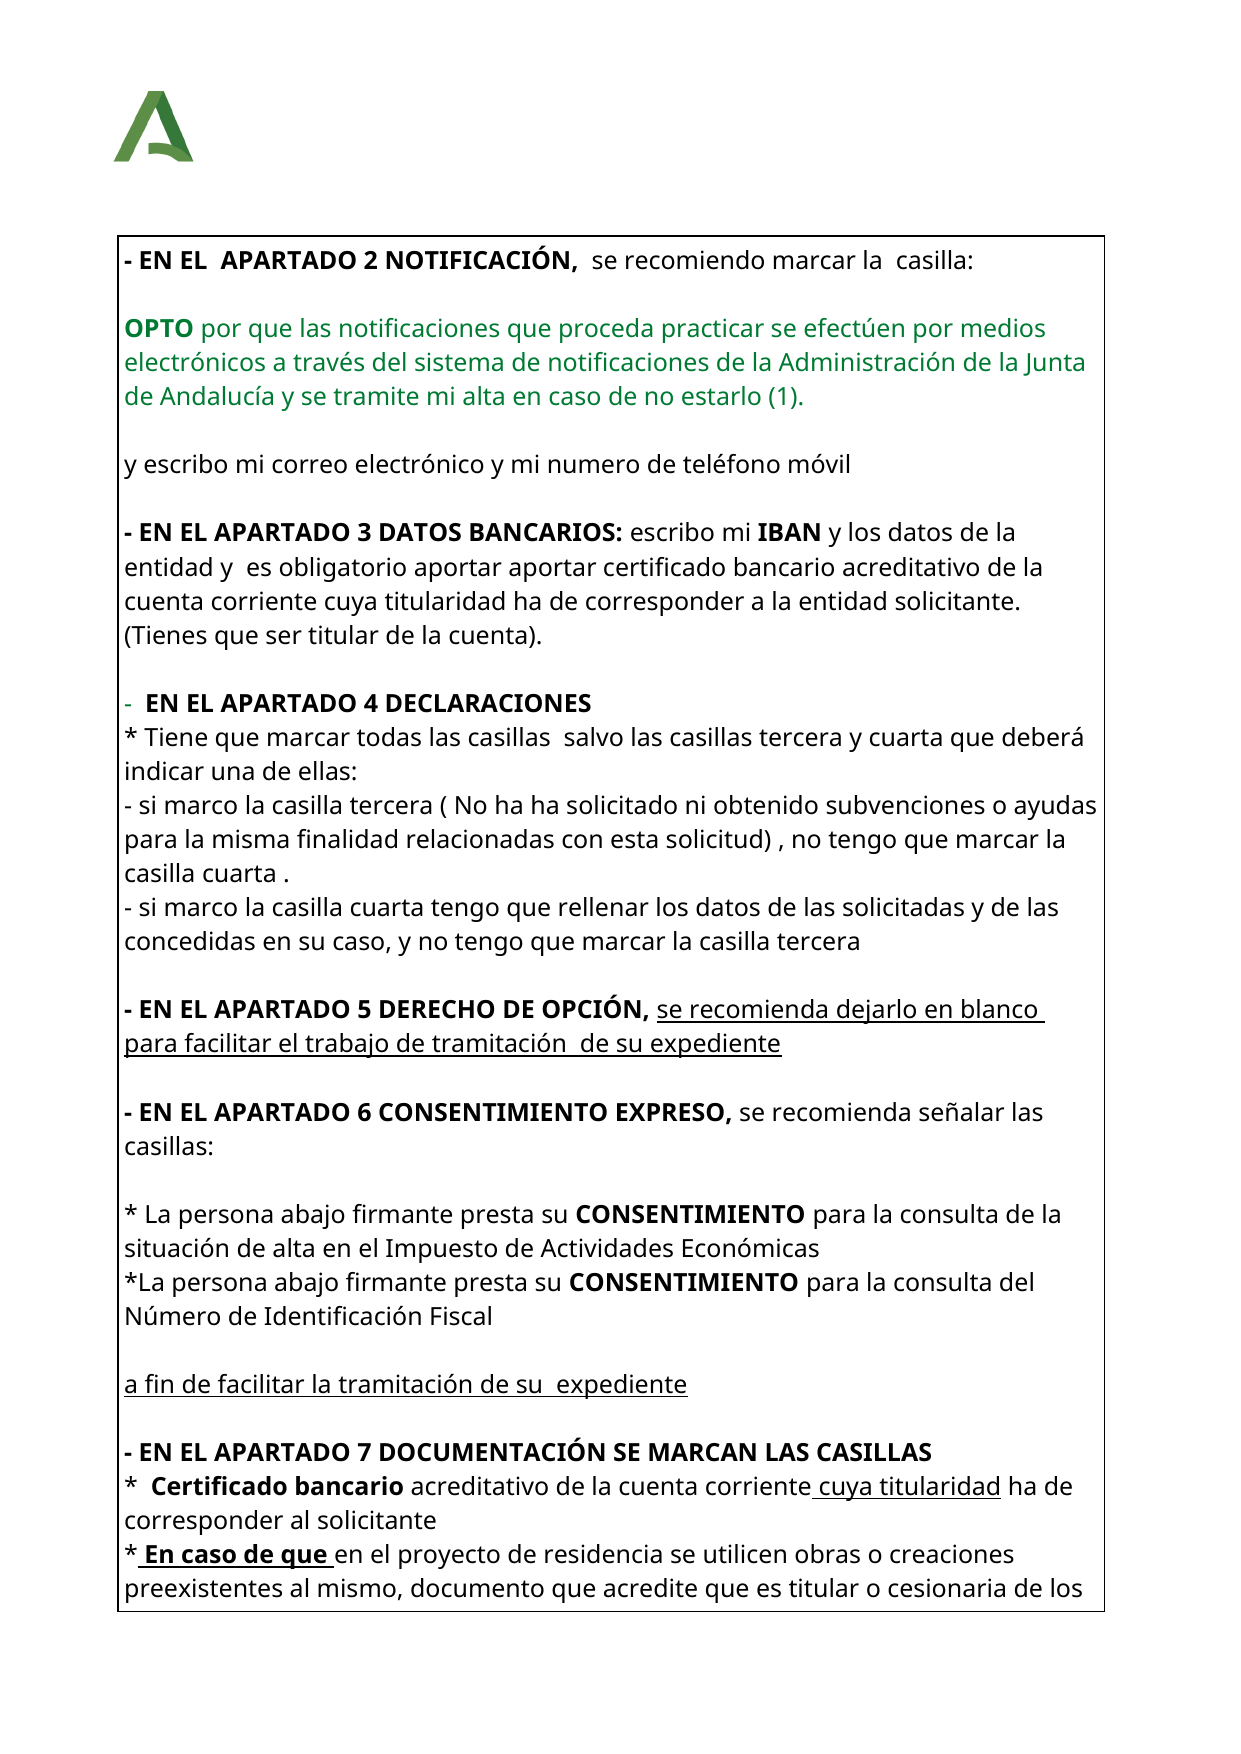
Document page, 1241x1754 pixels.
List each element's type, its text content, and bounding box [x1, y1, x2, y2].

table_header - EN EL APARTADO 2 NOTIFICACIÓN, se recomiendo marcar la casilla: OPTO por que las notificaciones que proceda practicar se efectúen por medios electrónicos a través del sistema de notificaciones de la Administración de la Junta de Andalucía y se tramite mi alta en caso de no estarlo (1). y escribo mi correo electrónico y mi numero de teléfono móvil - EN EL APARTADO 3 DATOS BANCARIOS: escribo mi IBAN y los datos de la entidad y es obligatorio aportar aportar certificado bancario acreditativo de la cuenta corriente cuya titularidad ha de corresponder a la entidad solicitante. (Tienes que ser titular de la cuenta). - EN EL APARTADO 4 DECLARACIONES * Tiene que marcar todas las casillas salvo las casillas tercera y cuarta que deberá indicar una de ellas: - si marco la casilla tercera ( No ha ha solicitado ni obtenido subvenciones o ayudas para la misma finalidad relacionadas con esta solicitud) , no tengo que marcar la casilla cuarta . - si marco la casilla cuarta tengo que rellenar los datos de las solicitadas y de las concedidas en su caso, y no tengo que marcar la casilla tercera - EN EL APARTADO 5 DERECHO DE OPCIÓN, se recomienda dejarlo en blanco para facilitar el trabajo de tramitación de su expediente - EN EL APARTADO 6 CONSENTIMIENTO EXPRESO, se recomienda señalar las casillas: * La persona abajo firmante presta su CONSENTIMIENTO para la consulta de la situación de alta en el Impuesto de Actividades Económicas *La persona abajo firmante presta su CONSENTIMIENTO para la consulta del Número de Identificación Fiscal a fin de facilitar la tramitación de su expediente - EN EL APARTADO 7 DOCUMENTACIÓN SE MARCAN LAS CASILLAS * Certificado bancario acreditativo de la cuenta corriente cuya titularidad ha de corresponder al solicitante * En caso de que en el proyecto de residencia se utilicen obras o creaciones preexistentes al mismo, documento que acredite que es titular o cesionaria de los [119, 237, 1104, 1611]
picture [109, 86, 198, 166]
